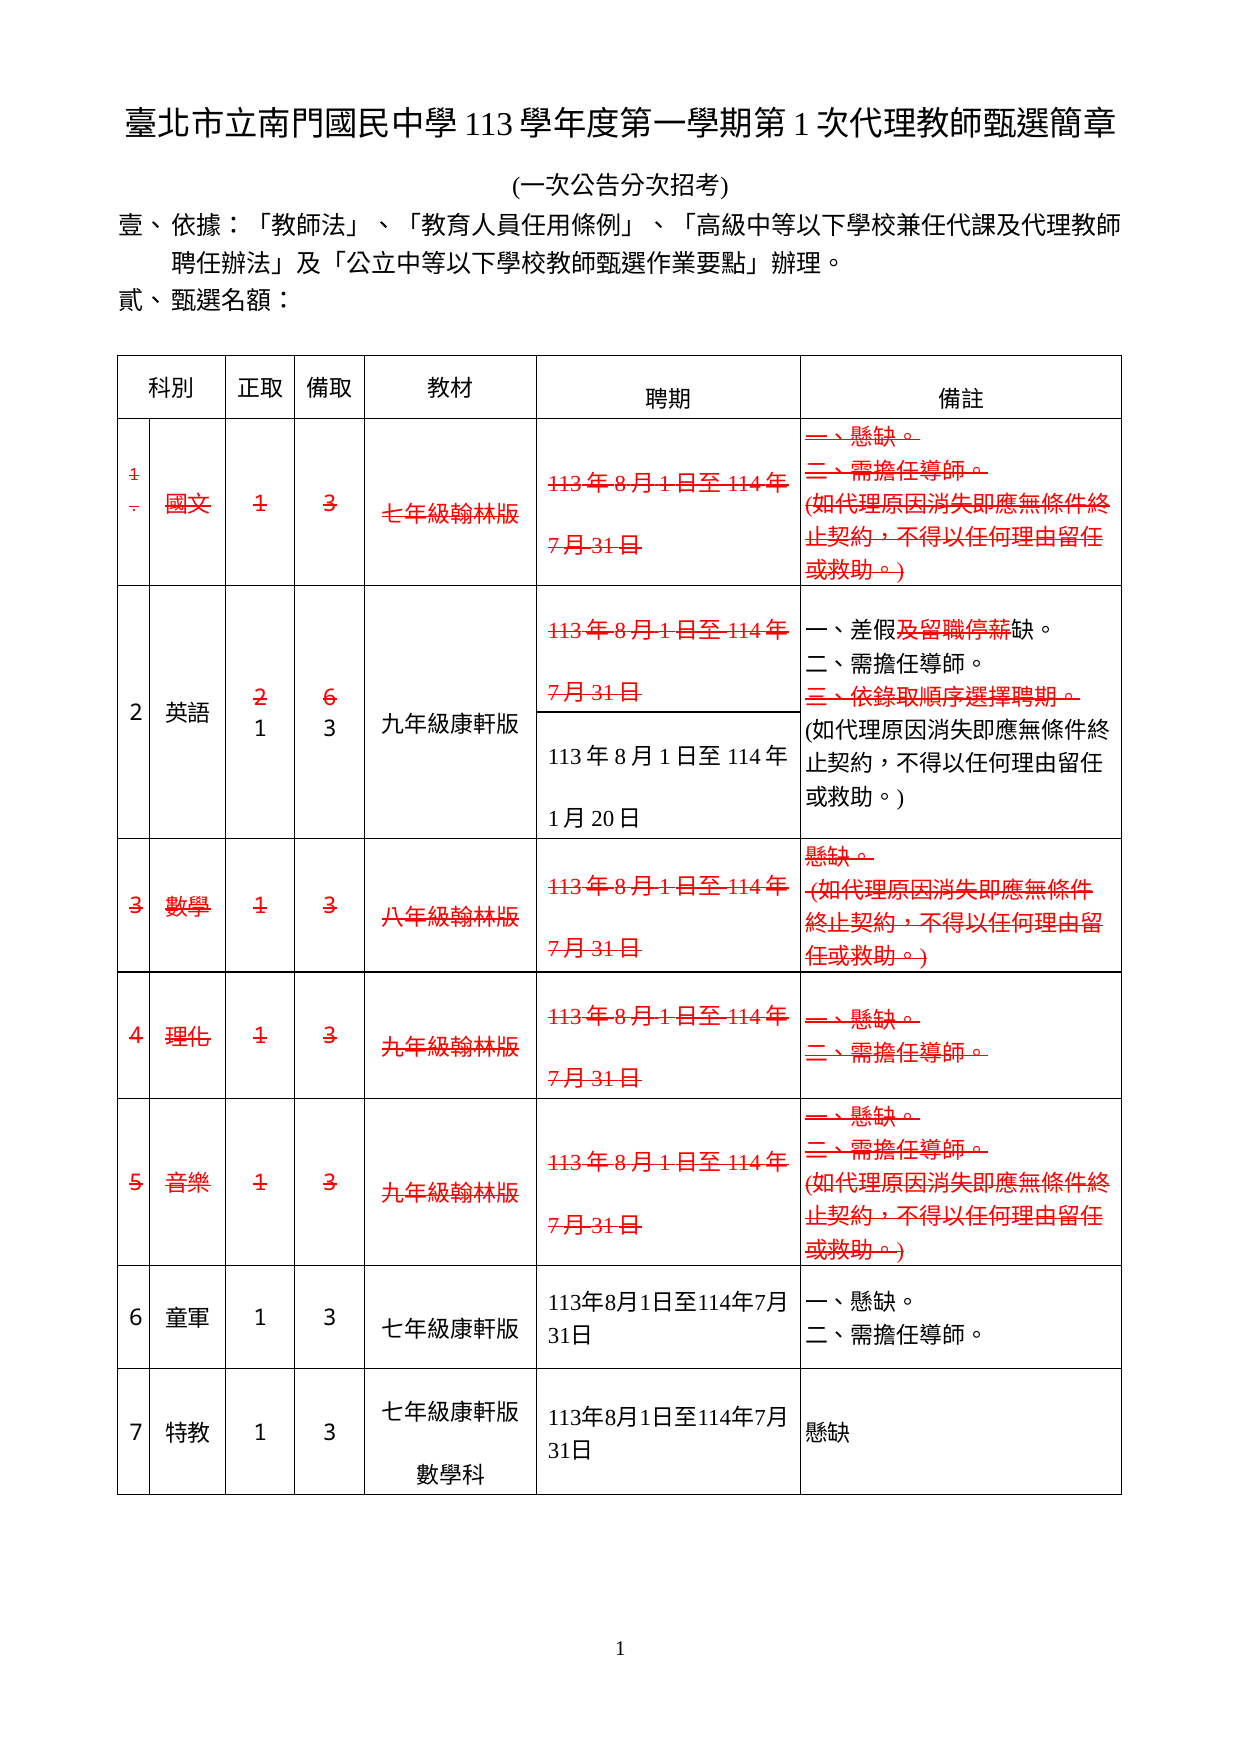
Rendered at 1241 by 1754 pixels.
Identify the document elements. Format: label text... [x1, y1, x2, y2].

table_cell 一、懸缺。 二、需擔任導師。 [801, 973, 1121, 1097]
table_cell 3 [295, 1369, 364, 1494]
table_cell 一、差假及留職停薪缺。 二、需擔任導師。 三、依錄取順序選擇聘期。 (如代理原因消失即應無條件終止契約，不得以任何理由留任或救助。) [801, 586, 1121, 837]
table_cell 113年8月1日至114年7月31日 [537, 1266, 800, 1368]
table_cell 113年8月1日至114年7月31日 [537, 839, 800, 971]
table_cell 1 [226, 1369, 294, 1494]
text 臺北市立南門國民中學113學年度第一學期第1次代理教師甄選簡章 [118, 80, 1122, 142]
table_cell 九年級康軒版 [365, 586, 536, 837]
table_cell 數學 [150, 839, 225, 971]
table_header 備取 [295, 356, 364, 418]
table_cell 懸缺 [801, 1369, 1121, 1494]
table_cell 2 1 [226, 586, 294, 837]
table_cell 特教 [150, 1369, 225, 1494]
table_cell 113年8月1日至114年7月31日 [537, 586, 800, 711]
list 甄選名額： [118, 280, 1122, 317]
table_cell 音樂 [150, 1099, 225, 1265]
table_cell 6 [118, 1266, 149, 1368]
table_cell 113年8月1日至114年1月20日 [537, 713, 800, 837]
table_cell 英語 [150, 586, 225, 837]
table_cell 3 [295, 839, 364, 971]
table_cell 3 [295, 1266, 364, 1368]
table_cell 113年8月1日至114年7月31日 [537, 1369, 800, 1494]
table_cell [118, 419, 149, 585]
table_cell 七年級康軒版 數學科 [365, 1369, 536, 1494]
table_cell 一、懸缺。 二、需擔任導師。 [801, 1266, 1121, 1368]
table_header 正取 [226, 356, 294, 418]
table_cell 2 [118, 586, 149, 837]
list 依據：「教師法」、「教育人員任用條例」、「高級中等以下學校兼任代課及代理教師聘任辦法」及「公立中等以下學校教師甄選作業要點」辦理。 [118, 205, 1122, 280]
table_cell 七年級翰林版 [365, 419, 536, 585]
table_cell 一、懸缺。 二、需擔任導師。 (如代理原因消失即應無條件終止契約，不得以任何理由留任或救助。) [801, 1099, 1121, 1265]
table_cell 6 3 [295, 586, 364, 837]
table_cell 1 [226, 839, 294, 971]
table_cell 7 [118, 1369, 149, 1494]
table_cell 一、懸缺。 二、需擔任導師。 (如代理原因消失即應無條件終止契約，不得以任何理由留任或救助。) [801, 419, 1121, 585]
table_cell 1 [226, 1099, 294, 1265]
table_cell 3 [295, 973, 364, 1097]
table_header 備註 [801, 356, 1121, 418]
table_header 聘期 [537, 356, 800, 418]
table_cell 4 [118, 973, 149, 1097]
table_cell 3 [295, 419, 364, 585]
table_cell 九年級翰林版 [365, 973, 536, 1097]
table_cell 八年級翰林版 [365, 839, 536, 971]
table_cell 懸缺。 (如代理原因消失即應無條件終止契約，不得以任何理由留任或救助。) [801, 839, 1121, 971]
table_cell 理化 [150, 973, 225, 1097]
table_cell 3 [295, 1099, 364, 1265]
table_cell 國文 [150, 419, 225, 585]
table_cell 1 [226, 1266, 294, 1368]
table_cell 1 [226, 973, 294, 1097]
table_cell 童軍 [150, 1266, 225, 1368]
table_cell 113年8月1日至114年7月31日 [537, 419, 800, 585]
table_cell 七年級康軒版 [365, 1266, 536, 1368]
table_header 科別 [118, 356, 225, 418]
table_cell 九年級翰林版 [365, 1099, 536, 1265]
table_cell 5 [118, 1099, 149, 1265]
table_cell 1 [226, 419, 294, 585]
table_cell 3 [118, 839, 149, 971]
table_cell 113年8月1日至114年7月31日 [537, 1099, 800, 1265]
text (一次公告分次招考) [118, 142, 1122, 205]
table_cell 113年8月1日至114年7月31日 [537, 973, 800, 1097]
table_header 教材 [365, 356, 536, 418]
